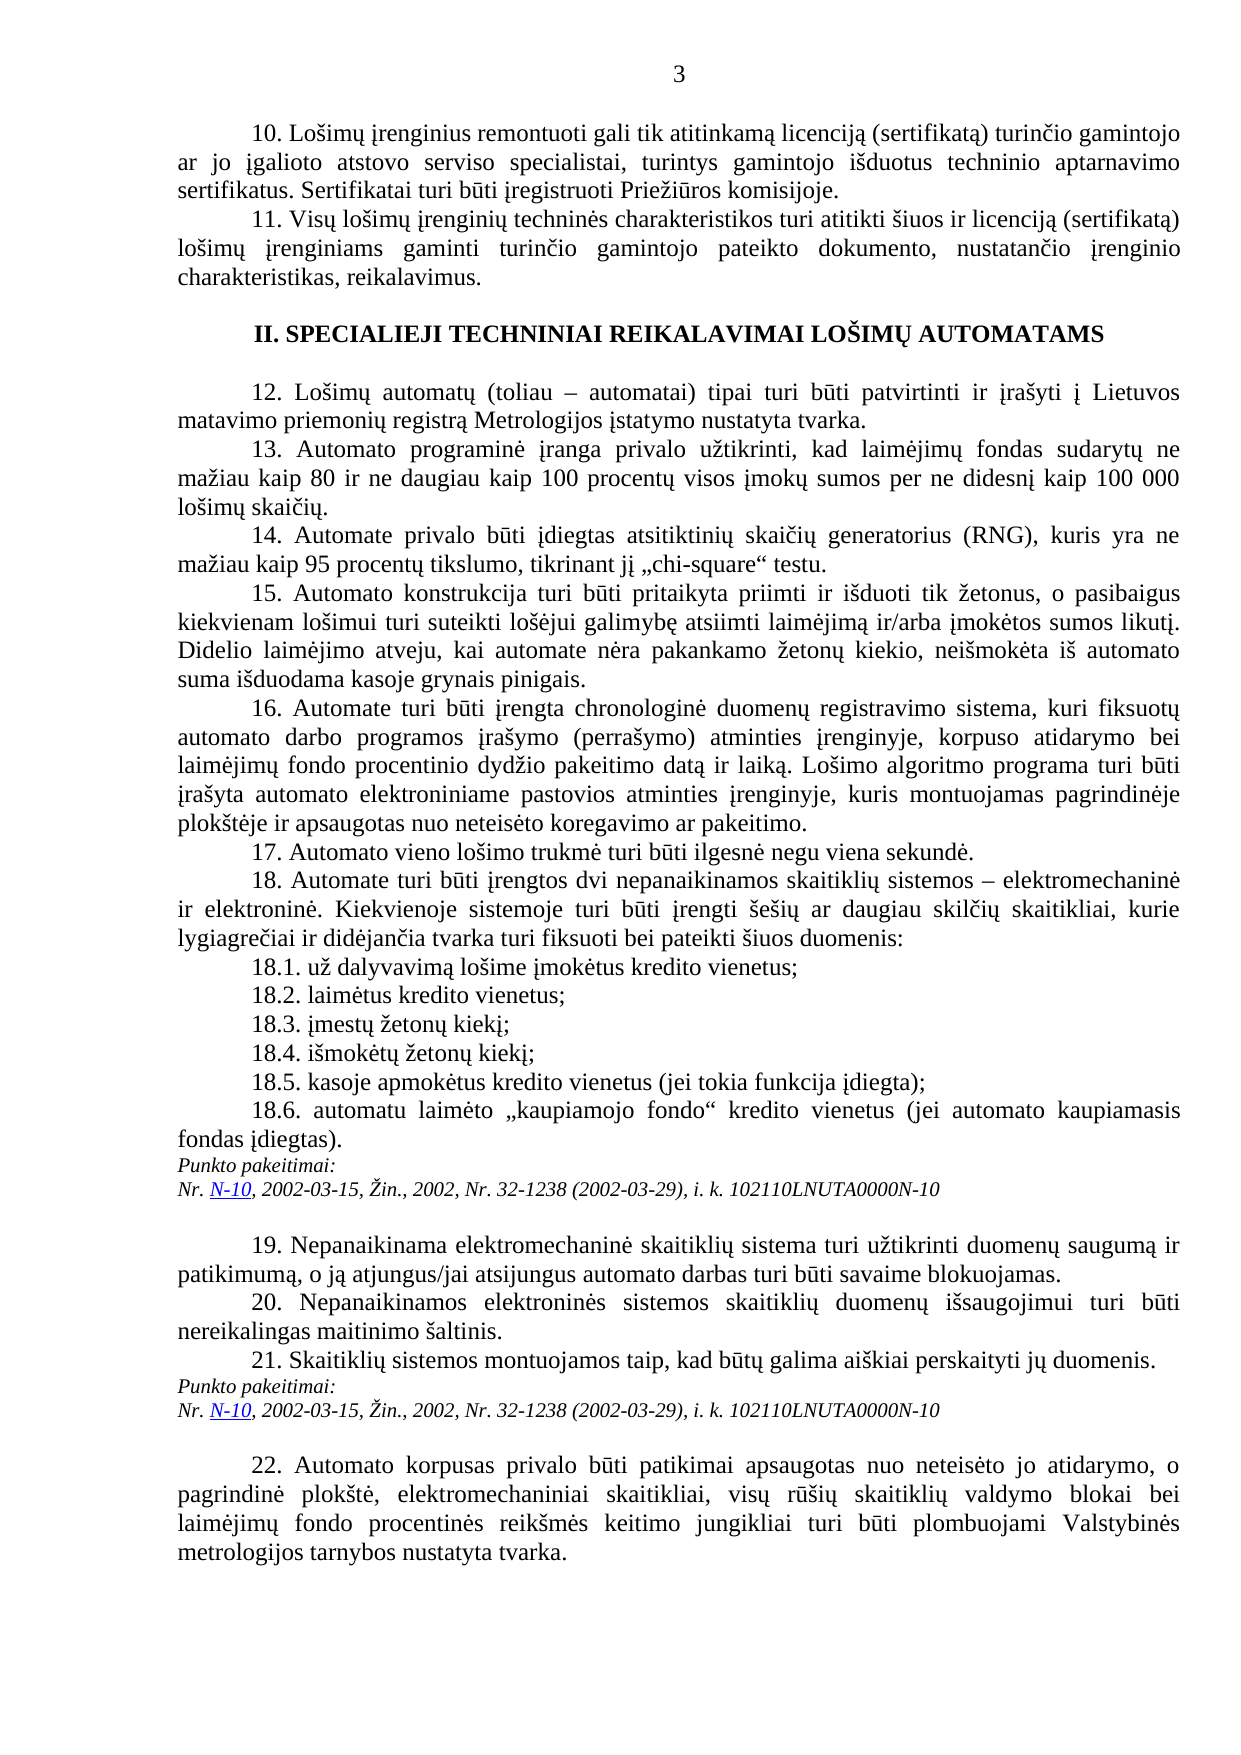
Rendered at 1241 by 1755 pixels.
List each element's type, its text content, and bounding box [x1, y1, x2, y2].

text 18.3. įmestų žetonų kiekį; [177, 1009, 1181, 1038]
text 18.5. kasoje apmokėtus kredito vienetus (jei tokia funkcija įdiegta); [177, 1067, 1181, 1096]
text Nr. N-10, 2002-03-15, Žin., 2002, Nr. 32-1238 (2002-03-29), i. k. 102110LNUTA0000N-10 [177, 1398, 1181, 1422]
text Punkto pakeitimai: [177, 1153, 1181, 1177]
text 15. Automato konstrukcija turi būti pritaikyta priimti ir išduoti tik žetonus, o pasibaigus kiekvienam lošimui turi suteikti lošėjui galimybę atsiimti laimėjimą ir/arba įmokėtos sumos likutį. Didelio laimėjimo atveju, kai automate nėra pakankamo žetonų kiekio, neišmokėta iš automato suma išduodama kasoje grynais pinigais. [177, 578, 1181, 693]
text 21. Skaitiklių sistemos montuojamos taip, kad būtų galima aiškiai perskaityti jų duomenis. [177, 1345, 1181, 1374]
text 19. Nepanaikinama elektromechaninė skaitiklių sistema turi užtikrinti duomenų saugumą ir patikimumą, o ją atjungus/jai atsijungus automato darbas turi būti savaime blokuojamas. [177, 1230, 1181, 1287]
text 18.2. laimėtus kredito vienetus; [177, 981, 1181, 1009]
text 10. Lošimų įrenginius remontuoti gali tik atitinkamą licenciją (sertifikatą) turinčio gamintojo ar jo įgalioto atstovo serviso specialistai, turintys gamintojo išduotus techninio aptarnavimo sertifikatus. Sertifikatai turi būti įregistruoti Priežiūros komisijoje. [177, 118, 1181, 204]
text 17. Automato vieno lošimo trukmė turi būti ilgesnė negu viena sekundė. [177, 837, 1181, 866]
text II. SPECIALIEJI TECHNINIAI REIKALAVIMAI LOŠIMŲ AUTOMATAMS [177, 319, 1181, 348]
text 18.4. išmokėtų žetonų kiekį; [177, 1038, 1181, 1067]
text Nr. N-10, 2002-03-15, Žin., 2002, Nr. 32-1238 (2002-03-29), i. k. 102110LNUTA0000N-10 [177, 1177, 1181, 1201]
text 18.1. už dalyvavimą lošime įmokėtus kredito vienetus; [177, 952, 1181, 981]
text 13. Automato programinė įranga privalo užtikrinti, kad laimėjimų fondas sudarytų ne mažiau kaip 80 ir ne daugiau kaip 100 procentų visos įmokų sumos per ne didesnį kaip 100 000 lošimų skaičių. [177, 434, 1181, 521]
text 14. Automate privalo būti įdiegtas atsitiktinių skaičių generatorius (RNG), kuris yra ne mažiau kaip 95 procentų tikslumo, tikrinant jį „chi-square“ testu. [177, 521, 1181, 578]
text Punkto pakeitimai: [177, 1374, 1181, 1398]
text 20. Nepanaikinamos elektroninės sistemos skaitiklių duomenų išsaugojimui turi būti nereikalingas maitinimo šaltinis. [177, 1287, 1181, 1345]
text 16. Automate turi būti įrengta chronologinė duomenų registravimo sistema, kuri fiksuotų automato darbo programos įrašymo (perrašymo) atminties įrenginyje, korpuso atidarymo bei laimėjimų fondo procentinio dydžio pakeitimo datą ir laiką. Lošimo algoritmo programa turi būti įrašyta automato elektroniniame pastovios atminties įrenginyje, kuris montuojamas pagrindinėje plokštėje ir apsaugotas nuo neteisėto koregavimo ar pakeitimo. [177, 693, 1181, 837]
text 18.6. automatu laimėto „kaupiamojo fondo“ kredito vienetus (jei automato kaupiamasis fondas įdiegtas). [177, 1096, 1181, 1153]
text 12. Lošimų automatų (toliau – automatai) tipai turi būti patvirtinti ir įrašyti į Lietuvos matavimo priemonių registrą Metrologijos įstatymo nustatyta tvarka. [177, 377, 1181, 434]
text 22. Automato korpusas privalo būti patikimai apsaugotas nuo neteisėto jo atidarymo, o pagrindinė plokštė, elektromechaniniai skaitikliai, visų rūšių skaitiklių valdymo blokai bei laimėjimų fondo procentinės reikšmės keitimo jungikliai turi būti plombuojami Valstybinės metrologijos tarnybos nustatyta tvarka. [177, 1451, 1181, 1566]
text 11. Visų lošimų įrenginių techninės charakteristikos turi atitikti šiuos ir licenciją (sertifikatą) lošimų įrenginiams gaminti turinčio gamintojo pateikto dokumento, nustatančio įrenginio charakteristikas, reikalavimus. [177, 204, 1181, 291]
text 18. Automate turi būti įrengtos dvi nepanaikinamos skaitiklių sistemos – elektromechaninė ir elektroninė. Kiekvienoje sistemoje turi būti įrengti šešių ar daugiau skilčių skaitikliai, kurie lygiagrečiai ir didėjančia tvarka turi fiksuoti bei pateikti šiuos duomenis: [177, 866, 1181, 952]
